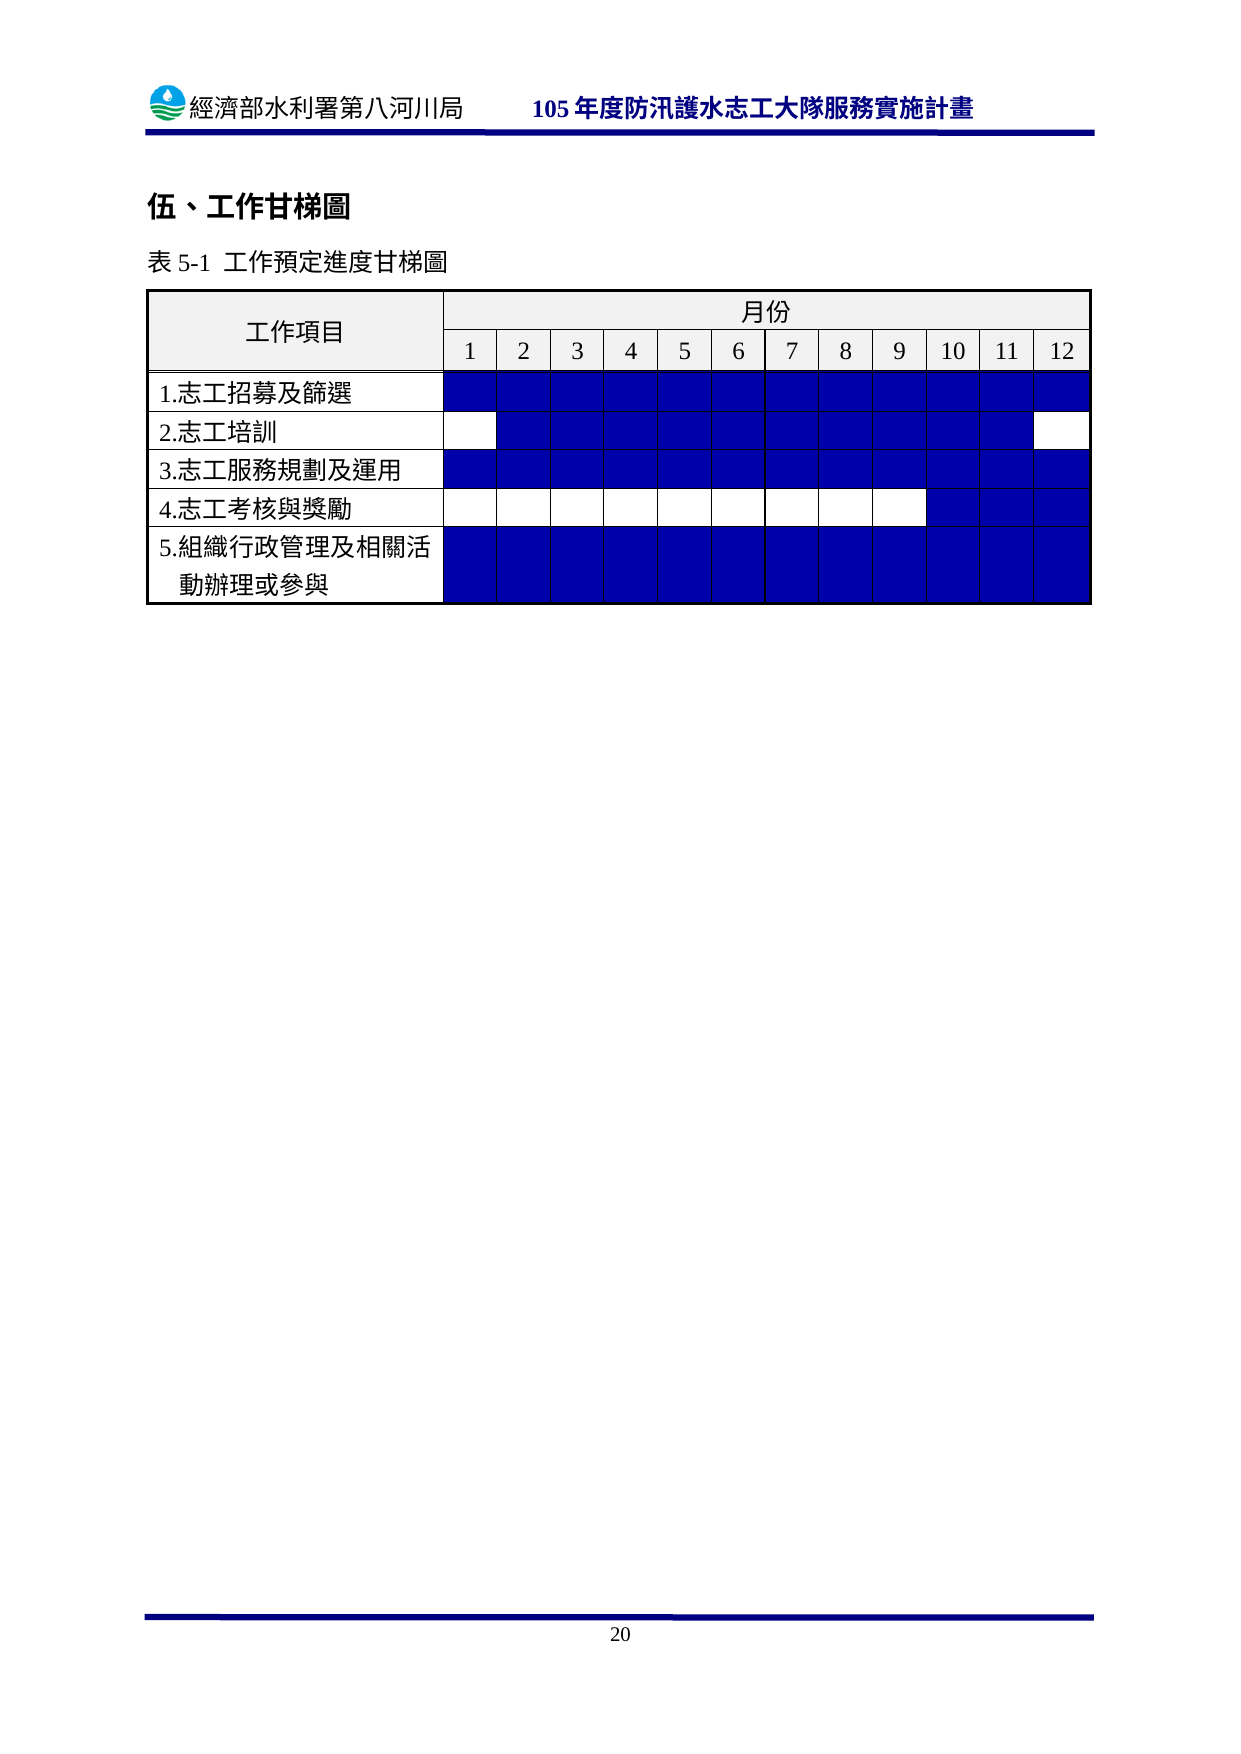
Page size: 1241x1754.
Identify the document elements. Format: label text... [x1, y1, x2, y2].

table_cell [444, 373, 496, 411]
table_cell [766, 412, 818, 449]
table_cell [444, 489, 496, 526]
table_cell [980, 489, 1033, 526]
table_cell [1034, 450, 1089, 488]
table_cell [604, 450, 657, 488]
picture [147, 82, 187, 122]
table_cell [444, 450, 496, 488]
text 表5-1 工作預定進度甘梯圖 [148, 242, 1092, 279]
table_cell [712, 450, 764, 488]
table_cell 5.組織行政管理及相關活動辦理或參與 [149, 527, 443, 602]
table_cell [927, 450, 979, 488]
table_cell [551, 450, 603, 488]
table_cell [1034, 527, 1089, 602]
table_cell 5 [658, 330, 711, 370]
table_cell 2 [497, 330, 550, 370]
table_cell [658, 412, 711, 449]
table_cell 3 [551, 330, 603, 370]
table_cell [766, 450, 818, 488]
table_cell 2.志工培訓 [149, 412, 443, 449]
table_cell [980, 527, 1033, 602]
table_cell 3.志工服務規劃及運用 [149, 450, 443, 488]
table_cell 1 [444, 330, 496, 370]
table_cell [980, 412, 1033, 449]
table_cell 6 [712, 330, 764, 370]
table_cell [551, 527, 603, 602]
table_cell [927, 412, 979, 449]
table_cell [712, 412, 764, 449]
table_cell [551, 489, 603, 526]
table_cell [497, 489, 550, 526]
table_cell 9 [873, 330, 926, 370]
table_cell 4.志工考核與獎勵 [149, 489, 443, 526]
table_cell [766, 527, 818, 602]
table_cell [766, 373, 818, 411]
table_cell [551, 412, 603, 449]
table_cell [444, 412, 496, 449]
table_cell [497, 412, 550, 449]
table_cell [712, 373, 764, 411]
table_cell [980, 373, 1033, 411]
table_cell [980, 450, 1033, 488]
table_cell [819, 489, 872, 526]
table_cell 4 [604, 330, 657, 370]
table_cell [551, 373, 603, 411]
table_cell [927, 373, 979, 411]
table_cell [497, 373, 550, 411]
table_cell [873, 412, 926, 449]
table_cell [873, 450, 926, 488]
table_cell [604, 489, 657, 526]
table_header 工作項目 [149, 292, 443, 370]
table_cell [927, 527, 979, 602]
table_cell [766, 489, 818, 526]
table_cell [819, 527, 872, 602]
table_cell [712, 489, 764, 526]
table_cell [444, 527, 496, 602]
table_cell 11 [980, 330, 1033, 370]
table_cell [873, 373, 926, 411]
table_cell 1.志工招募及篩選 [149, 373, 443, 411]
table_cell [658, 527, 711, 602]
table_cell [497, 450, 550, 488]
table_cell [927, 489, 979, 526]
table_cell 10 [927, 330, 979, 370]
table_cell [658, 373, 711, 411]
table_cell [873, 527, 926, 602]
table_cell [604, 373, 657, 411]
table_cell [1034, 489, 1089, 526]
table_cell [658, 489, 711, 526]
table_cell [819, 373, 872, 411]
table_cell [658, 450, 711, 488]
table_cell [712, 527, 764, 602]
table_cell [497, 527, 550, 602]
table_cell [873, 489, 926, 526]
text 伍、工作甘梯圖 [148, 167, 1092, 242]
table_header 月份 [444, 292, 1089, 329]
table_cell [604, 412, 657, 449]
table_cell 7 [766, 330, 818, 370]
table_cell [604, 527, 657, 602]
table_cell [819, 450, 872, 488]
table_cell 8 [819, 330, 872, 370]
table_cell [819, 412, 872, 449]
table_cell [1034, 412, 1089, 449]
table_cell [1034, 373, 1089, 411]
table_cell 12 [1034, 330, 1089, 370]
